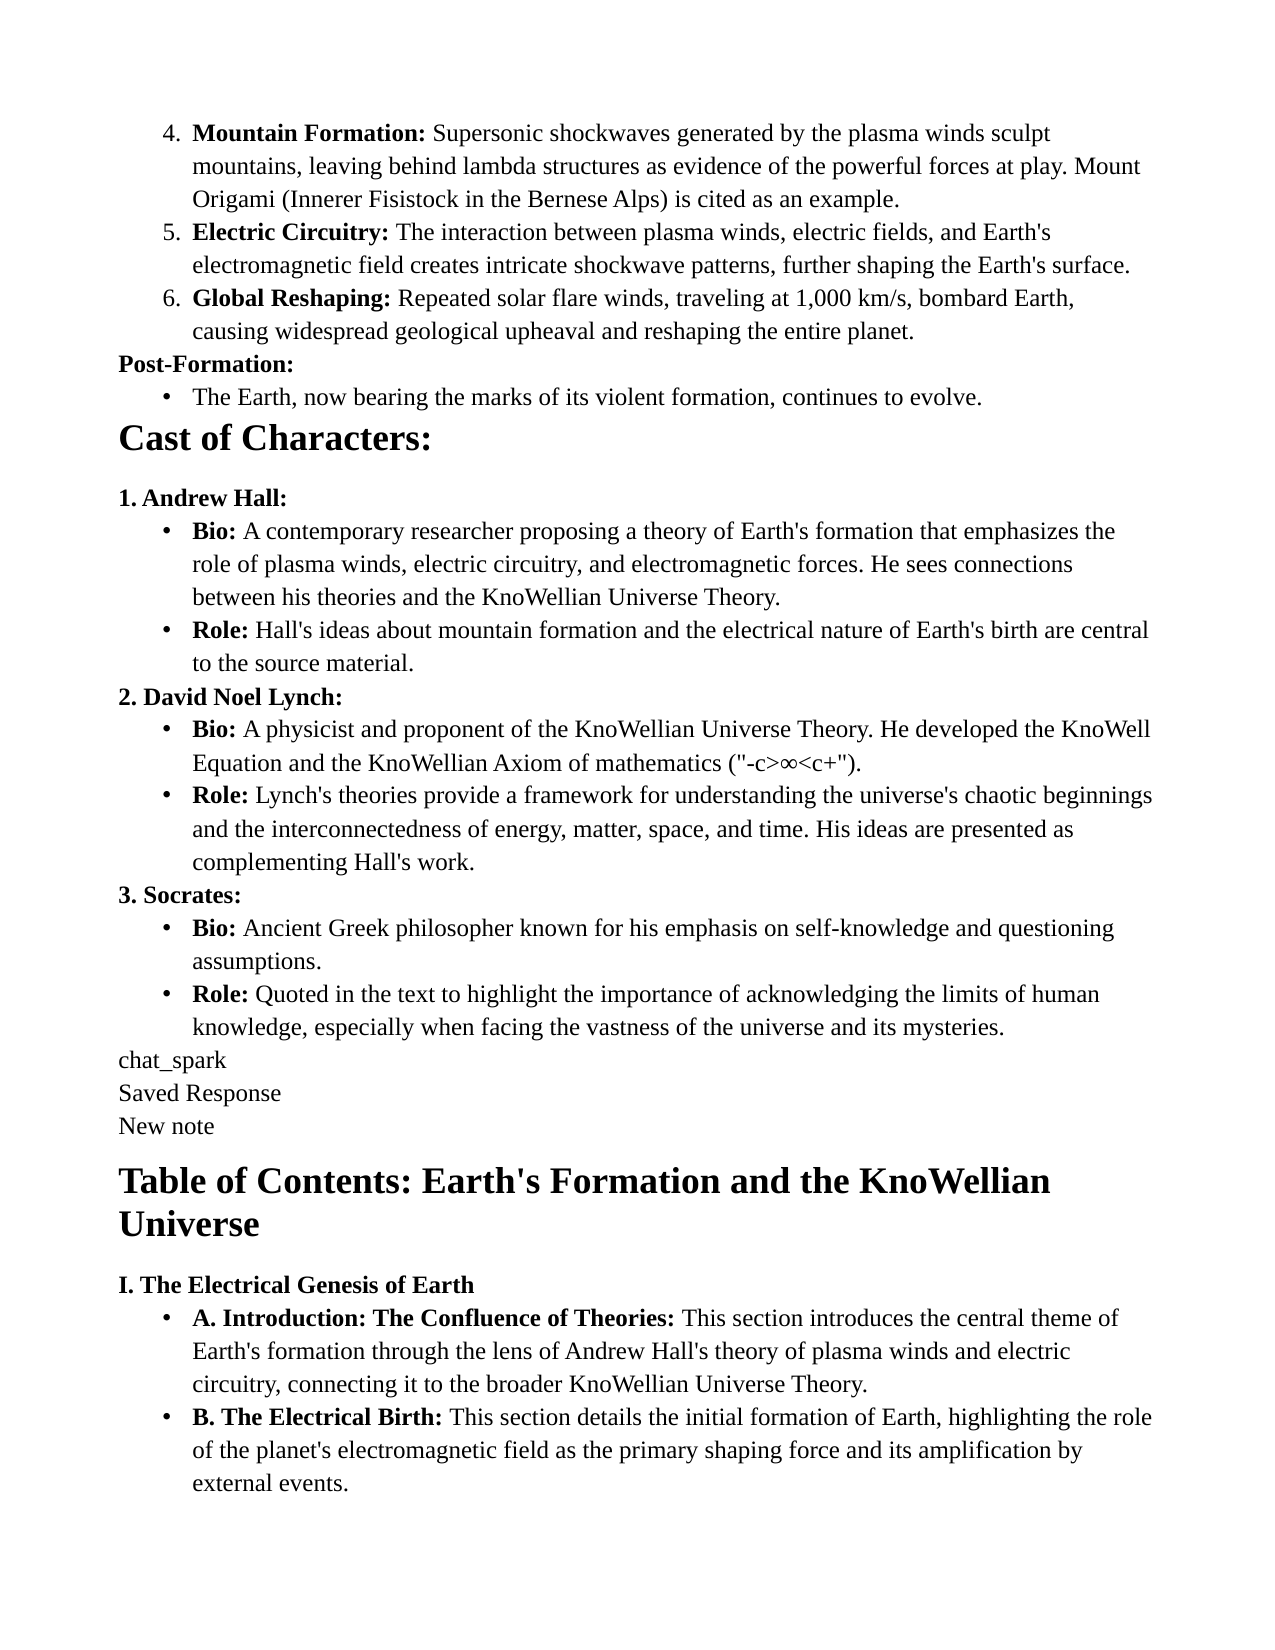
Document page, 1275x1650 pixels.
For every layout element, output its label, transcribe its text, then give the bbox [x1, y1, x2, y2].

list Electric Circuitry: The interaction between plasma winds, electric fields, and Earth's electromagnetic field creates intricate shockwave patterns, further shaping the Earth's surface. [162, 217, 1157, 279]
text Post-Formation: [118, 349, 1157, 378]
text 3. Socrates: [118, 880, 1157, 908]
text Saved Response [118, 1078, 1157, 1107]
list Role: Lynch's theories provide a framework for understanding the universe's chaotic beginnings and the interconnectedness of energy, matter, space, and time. His ideas are presented as complementing Hall's work. [162, 781, 1157, 875]
list Bio: A physicist and proponent of the KnoWellian Universe Theory. He developed the KnoWell Equation and the KnoWellian Axiom of mathematics ("-c>∞<c+"). [162, 714, 1157, 776]
text I. The Electrical Genesis of Earth [118, 1270, 1157, 1298]
list A. Introduction: The Confluence of Theories: This section introduces the central theme of Earth's formation through the lens of Andrew Hall's theory of plasma winds and electric circuitry, connecting it to the broader KnoWellian Universe Theory. [162, 1303, 1157, 1397]
list The Earth, now bearing the marks of its violent formation, continues to evolve. [162, 382, 1157, 411]
text 1. Andrew Hall: [118, 483, 1157, 512]
list Role: Quoted in the text to highlight the importance of acknowledging the limits of human knowledge, especially when facing the vastness of the universe and its mysteries. [162, 979, 1157, 1041]
subtitle Cast of Characters: [118, 415, 1157, 458]
list Role: Hall's ideas about mountain formation and the electrical nature of Earth's birth are central to the source material. [162, 616, 1157, 677]
text 2. David Noel Lynch: [118, 682, 1157, 710]
list Global Reshaping: Repeated solar flare winds, traveling at 1,000 km/s, bombard Earth, causing widespread geological upheaval and reshaping the entire planet. [162, 283, 1157, 345]
list Mountain Formation: Supersonic shockwaves generated by the plasma winds sculpt mountains, leaving behind lambda structures as evidence of the powerful forces at play. Mount Origami (Innerer Fisistock in the Bernese Alps) is cited as an example. [162, 118, 1157, 213]
text New note [118, 1111, 1157, 1139]
list Bio: A contemporary researcher proposing a theory of Earth's formation that emphasizes the role of plasma winds, electric circuitry, and electromagnetic forces. He sees connections between his theories and the KnoWellian Universe Theory. [162, 516, 1157, 611]
text chat_spark [118, 1045, 1157, 1073]
subtitle Table of Contents: Earth's Formation and the KnoWellian Universe [118, 1158, 1157, 1245]
list Bio: Ancient Greek philosopher known for his emphasis on self-knowledge and questioning assumptions. [162, 913, 1157, 974]
list B. The Electrical Birth: This section details the initial formation of Earth, highlighting the role of the planet's electromagnetic field as the primary shaping force and its amplification by external events. [162, 1402, 1157, 1497]
